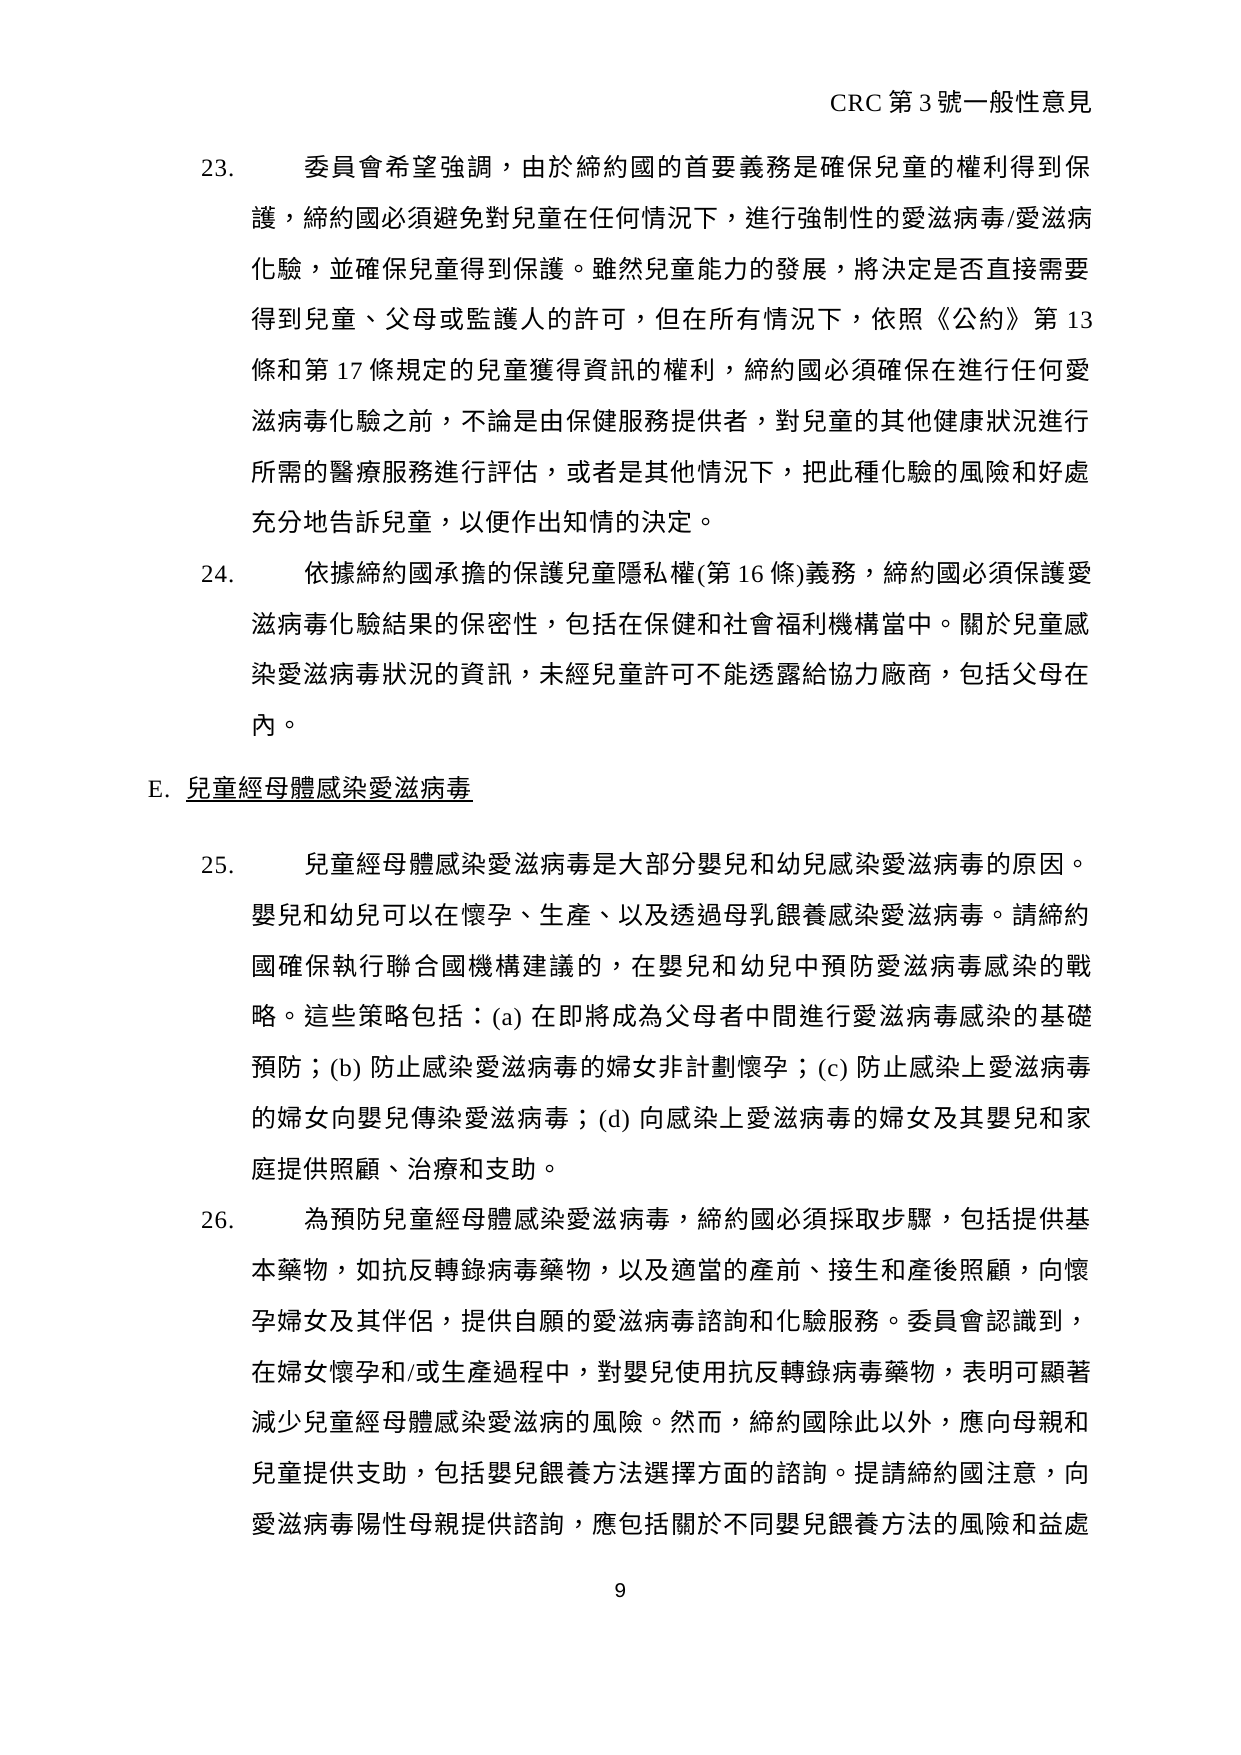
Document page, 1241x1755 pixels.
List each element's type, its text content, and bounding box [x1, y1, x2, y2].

list 依據締約國承擔的保護兒童隱私權(第16條)義務，締約國必須保護愛滋病毒化驗結果的保密性，包括在保健和社會福利機構當中。關於兒童感染愛滋病毒狀況的資訊，未經兒童許可不能透露給協力廠商，包括父母在內。 [201, 553, 1093, 742]
list 兒童經母體感染愛滋病毒是大部分嬰兒和幼兒感染愛滋病毒的原因。嬰兒和幼兒可以在懷孕、生產、以及透過母乳餵養感染愛滋病毒。請締約國確保執行聯合國機構建議的，在嬰兒和幼兒中預防愛滋病毒感染的戰略。這些策略包括：(a) 在即將成為父母者中間進行愛滋病毒感染的基礎預防；(b) 防止感染愛滋病毒的婦女非計劃懷孕；(c) 防止感染上愛滋病毒的婦女向嬰兒傳染愛滋病毒；(d) 向感染上愛滋病毒的婦女及其嬰兒和家庭提供照顧、治療和支助。 [201, 845, 1093, 1185]
list 委員會希望強調，由於締約國的首要義務是確保兒童的權利得到保護，締約國必須避免對兒童在任何情況下，進行強制性的愛滋病毒/愛滋病化驗，並確保兒童得到保護。雖然兒童能力的發展，將決定是否直接需要得到兒童、父母或監護人的許可，但在所有情況下，依照《公約》第13條和第17條規定的兒童獲得資訊的權利，締約國必須確保在進行任何愛滋病毒化驗之前，不論是由保健服務提供者，對兒童的其他健康狀況進行所需的醫療服務進行評估，或者是其他情況下，把此種化驗的風險和好處充分地告訴兒童，以便作出知情的決定。 [201, 148, 1093, 539]
list 為預防兒童經母體感染愛滋病毒，締約國必須採取步驟，包括提供基本藥物，如抗反轉錄病毒藥物，以及適當的產前、接生和產後照顧，向懷孕婦女及其伴侶，提供自願的愛滋病毒諮詢和化驗服務。委員會認識到，在婦女懷孕和/或生產過程中，對嬰兒使用抗反轉錄病毒藥物，表明可顯著減少兒童經母體感染愛滋病的風險。然而，締約國除此以外，應向母親和兒童提供支助，包括嬰兒餵養方法選擇方面的諮詢。提請締約國注意，向愛滋病毒陽性母親提供諮詢，應包括關於不同嬰兒餵養方法的風險和益處 [201, 1200, 1093, 1540]
subtitle E. 兒童經母體感染愛滋病毒 [148, 769, 1093, 805]
